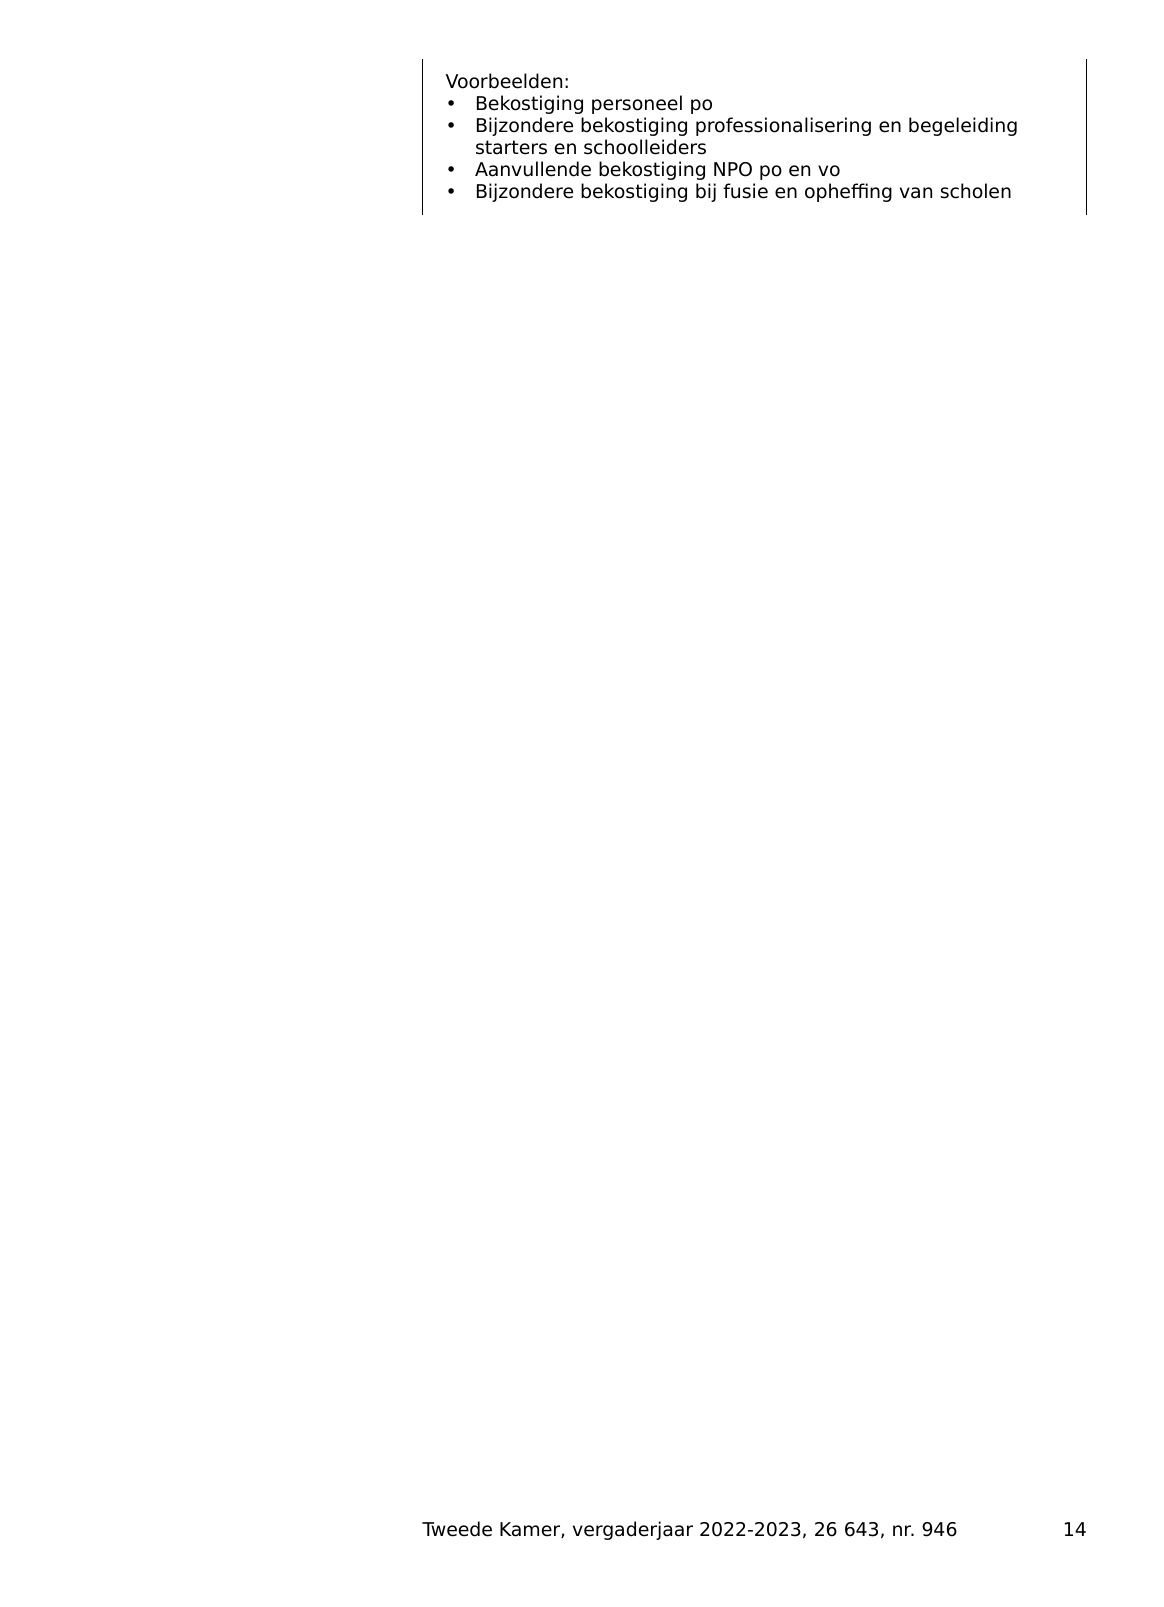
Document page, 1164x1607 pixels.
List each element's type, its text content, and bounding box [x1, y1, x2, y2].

table_header Voorbeelden: • Bekostiging personeel po • Bijzondere bekostiging professionalisering en begeleiding starters en schoolleiders • Aanvullende bekostiging NPO po en vo • Bijzondere bekostiging bij fusie en opheffing van scholen [423, 59, 1086, 214]
